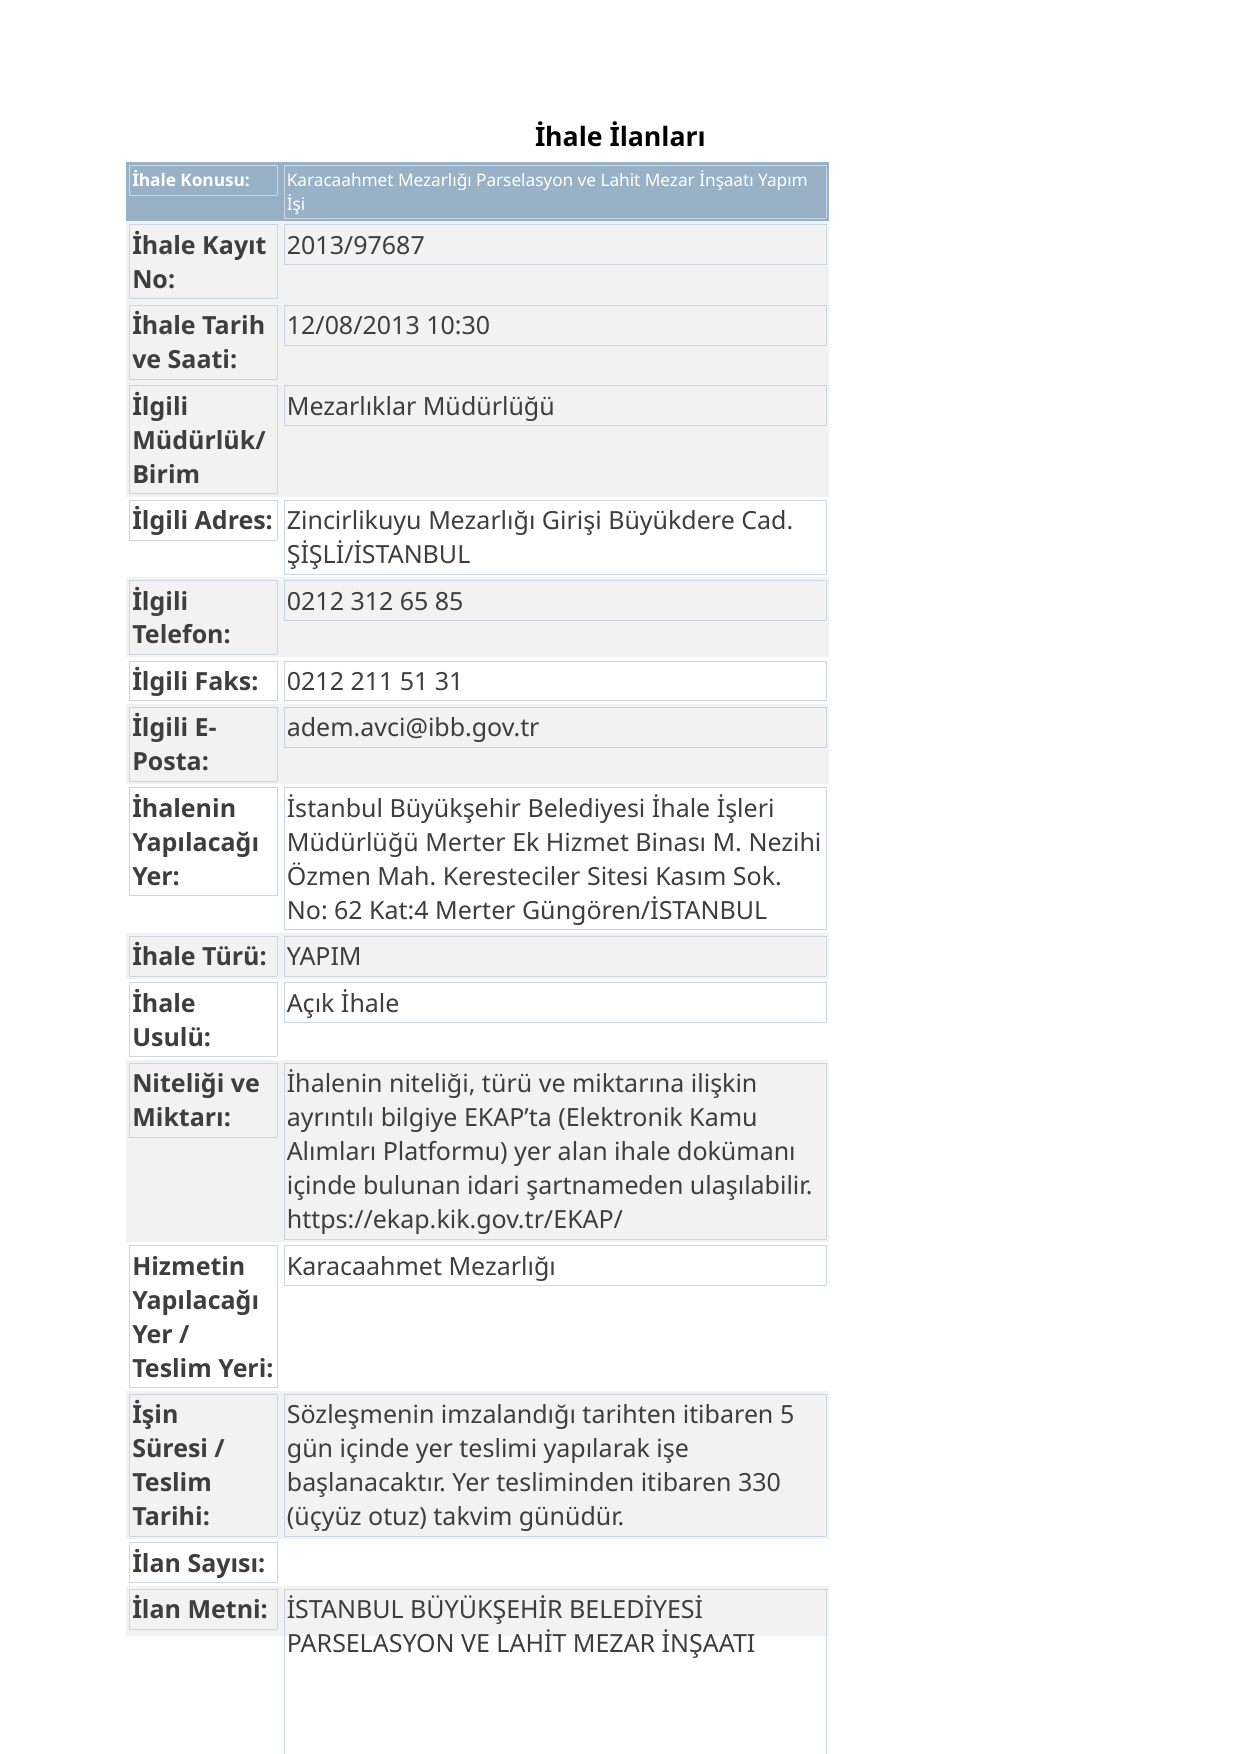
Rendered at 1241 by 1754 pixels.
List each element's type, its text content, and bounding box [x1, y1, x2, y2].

table_cell İstanbul Büyükşehir Belediyesi İhale İşleri Müdürlüğü Merter Ek Hizmet Binası M. Nezihi Özmen Mah. Keresteciler Sitesi Kasım Sok. No: 62 Kat:4 Merter Güngören/İSTANBUL [280, 784, 829, 933]
table_cell İlgili Faks: [126, 658, 280, 704]
table_cell İlgili Müdürlük/Birim [126, 382, 280, 497]
table_cell Zincirlikuyu Mezarlığı Girişi Büyükdere Cad. ŞİŞLİ/İSTANBUL [280, 497, 829, 577]
table_cell 0212 312 65 85 [280, 577, 829, 657]
table_cell İlgili Telefon: [126, 577, 280, 657]
table_cell İlgili E-Posta: [126, 704, 280, 784]
table_header İhale Konusu: [126, 162, 280, 221]
table_cell İlgili Adres: [126, 497, 280, 577]
table_cell YAPIM [280, 933, 829, 979]
table_cell İhale Tarih ve Saati: [126, 302, 280, 382]
table_cell İhale Türü: [126, 933, 280, 979]
table_cell İhale Kayıt No: [126, 221, 280, 302]
table_cell adem.avci@ibb.gov.tr [280, 704, 829, 784]
text İhale İlanları [118, 118, 1122, 154]
table_cell İhalenin niteliği, türü ve miktarına ilişkin ayrıntılı bilgiye EKAP’ta (Elektronik Kamu Alımları Platformu) yer alan ihale dokümanı içinde bulunan idari şartnameden ulaşılabilir. https://ekap.kik.gov.tr/EKAP/ [280, 1060, 829, 1242]
table_cell Hizmetin Yapılacağı Yer / Teslim Yeri: [126, 1242, 280, 1391]
table_cell 2013/97687 [280, 221, 829, 302]
table_cell Sözleşmenin imzalandığı tarihten itibaren 5 gün içinde yer teslimi yapılarak işe başlanacaktır. Yer tesliminden itibaren 330 (üçyüz otuz) takvim günüdür. [280, 1391, 829, 1539]
table_header [118, 154, 868, 1636]
table_cell [280, 1539, 829, 1586]
table_cell İlan Metni: [126, 1586, 280, 1636]
table_cell Niteliği ve Miktarı: [126, 1060, 280, 1242]
table_cell İlan Sayısı: [126, 1539, 280, 1586]
table_cell 0212 211 51 31 [280, 658, 829, 704]
table_cell İhalenin Yapılacağı Yer: [126, 784, 280, 933]
table_header [126, 162, 860, 1636]
table_cell Mezarlıklar Müdürlüğü [280, 382, 829, 497]
table_cell İşin Süresi / Teslim Tarihi: [126, 1391, 280, 1539]
table_cell İhale Usulü: [126, 979, 280, 1059]
table_cell Açık İhale [280, 979, 829, 1059]
table_header Karacaahmet Mezarlığı Parselasyon ve Lahit Mezar İnşaatı Yapım İşi [280, 162, 829, 221]
table_cell Karacaahmet Mezarlığı [280, 1242, 829, 1391]
table_cell 12/08/2013 10:30 [280, 302, 829, 382]
